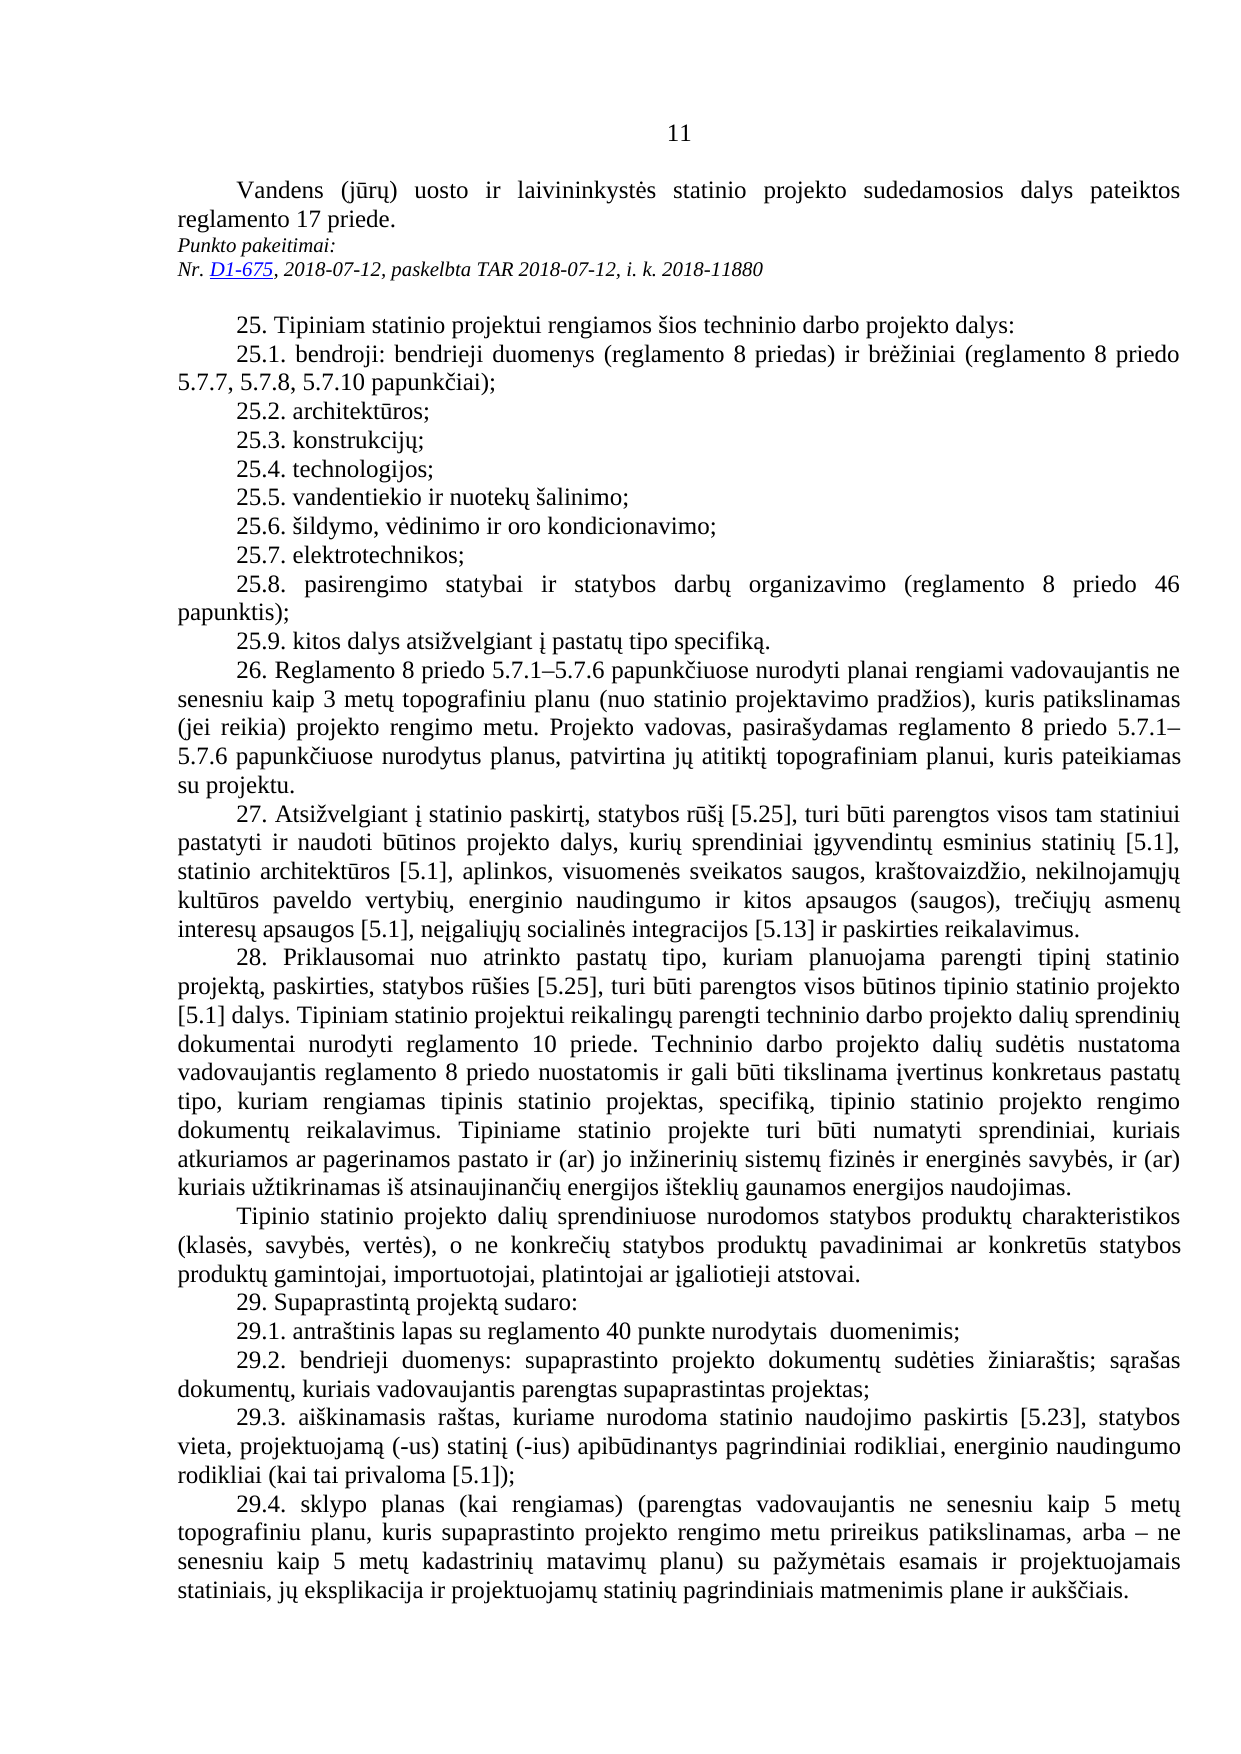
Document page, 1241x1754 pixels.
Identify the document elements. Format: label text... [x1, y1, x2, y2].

text 25.1. bendroji: bendrieji duomenys (reglamento 8 priedas) ir brėžiniai (reglamento 8 priedo 5.7.7, 5.7.8, 5.7.10 papunkčiai); [177, 339, 1181, 396]
text Tipinio statinio projekto dalių sprendiniuose nurodomos statybos produktų charakteristikos (klasės, savybės, vertės), o ne konkrečių statybos produktų pavadinimai ar konkretūs statybos produktų gamintojai, importuotojai, platintojai ar įgaliotieji atstovai. [177, 1201, 1181, 1287]
text 25.4. technologijos; [177, 454, 1181, 482]
text Nr. D1-675, 2018-07-12, paskelbta TAR 2018-07-12, i. k. 2018-11880 [177, 257, 1181, 281]
text 29. Supaprastintą projektą sudaro: [177, 1287, 1181, 1316]
text 26. Reglamento 8 priedo 5.7.1–5.7.6 papunkčiuose nurodyti planai rengiami vadovaujantis ne senesniu kaip 3 metų topografiniu planu (nuo statinio projektavimo pradžios), kuris patikslinamas (jei reikia) projekto rengimo metu. Projekto vadovas, pasirašydamas reglamento 8 priedo 5.7.1–5.7.6 papunkčiuose nurodytus planus, patvirtina jų atitiktį topografiniam planui, kuris pateikiamas su projektu. [177, 655, 1181, 799]
text 25.3. konstrukcijų; [177, 425, 1181, 454]
text 25.6. šildymo, vėdinimo ir oro kondicionavimo; [177, 511, 1181, 540]
text 25. Tipiniam statinio projektui rengiamos šios techninio darbo projekto dalys: [177, 310, 1181, 339]
text 29.3. aiškinamasis raštas, kuriame nurodoma statinio naudojimo paskirtis [5.23], statybos vieta, projektuojamą (-us) statinį (-ius) apibūdinantys pagrindiniai rodikliai, energinio naudingumo rodikliai (kai tai privaloma [5.1]); [177, 1402, 1181, 1489]
text 29.4. sklypo planas (kai rengiamas) (parengtas vadovaujantis ne senesniu kaip 5 metų topografiniu planu, kuris supaprastinto projekto rengimo metu prireikus patikslinamas, arba – ne senesniu kaip 5 metų kadastrinių matavimų planu) su pažymėtais esamais ir projektuojamais statiniais, jų eksplikacija ir projektuojamų statinių pagrindiniais matmenimis plane ir aukščiais. [177, 1489, 1181, 1604]
text 25.7. elektrotechnikos; [177, 540, 1181, 569]
text 25.8. pasirengimo statybai ir statybos darbų organizavimo (reglamento 8 priedo 46 papunktis); [177, 569, 1181, 626]
text 25.2. architektūros; [177, 396, 1181, 425]
text 25.5. vandentiekio ir nuotekų šalinimo; [177, 482, 1181, 511]
text 25.9. kitos dalys atsižvelgiant į pastatų tipo specifiką. [177, 626, 1181, 655]
text 29.1. antraštinis lapas su reglamento 40 punkte nurodytais duomenimis; [177, 1316, 1181, 1345]
text Vandens (jūrų) uosto ir laivininkystės statinio projekto sudedamosios dalys pateiktos reglamento 17 priede. [177, 176, 1181, 233]
text Punkto pakeitimai: [177, 233, 1181, 257]
text 27. Atsižvelgiant į statinio paskirtį, statybos rūšį [5.25], turi būti parengtos visos tam statiniui pastatyti ir naudoti būtinos projekto dalys, kurių sprendiniai įgyvendintų esminius statinių [5.1], statinio architektūros [5.1], aplinkos, visuomenės sveikatos saugos, kraštovaizdžio, nekilnojamųjų kultūros paveldo vertybių, energinio naudingumo ir kitos apsaugos (saugos), trečiųjų asmenų interesų apsaugos [5.1], neįgaliųjų socialinės integracijos [5.13] ir paskirties reikalavimus. [177, 799, 1181, 942]
text 29.2. bendrieji duomenys: supaprastinto projekto dokumentų sudėties žiniaraštis; sąrašas dokumentų, kuriais vadovaujantis parengtas supaprastintas projektas; [177, 1345, 1181, 1402]
text 28. Priklausomai nuo atrinkto pastatų tipo, kuriam planuojama parengti tipinį statinio projektą, paskirties, statybos rūšies [5.25], turi būti parengtos visos būtinos tipinio statinio projekto [5.1] dalys. Tipiniam statinio projektui reikalingų parengti techninio darbo projekto dalių sprendinių dokumentai nurodyti reglamento 10 priede. Techninio darbo projekto dalių sudėtis nustatoma vadovaujantis reglamento 8 priedo nuostatomis ir gali būti tikslinama įvertinus konkretaus pastatų tipo, kuriam rengiamas tipinis statinio projektas, specifiką, tipinio statinio projekto rengimo dokumentų reikalavimus. Tipiniame statinio projekte turi būti numatyti sprendiniai, kuriais atkuriamos ar pagerinamos pastato ir (ar) jo inžinerinių sistemų fizinės ir energinės savybės, ir (ar) kuriais užtikrinamas iš atsinaujinančių energijos išteklių gaunamos energijos naudojimas. [177, 942, 1181, 1201]
